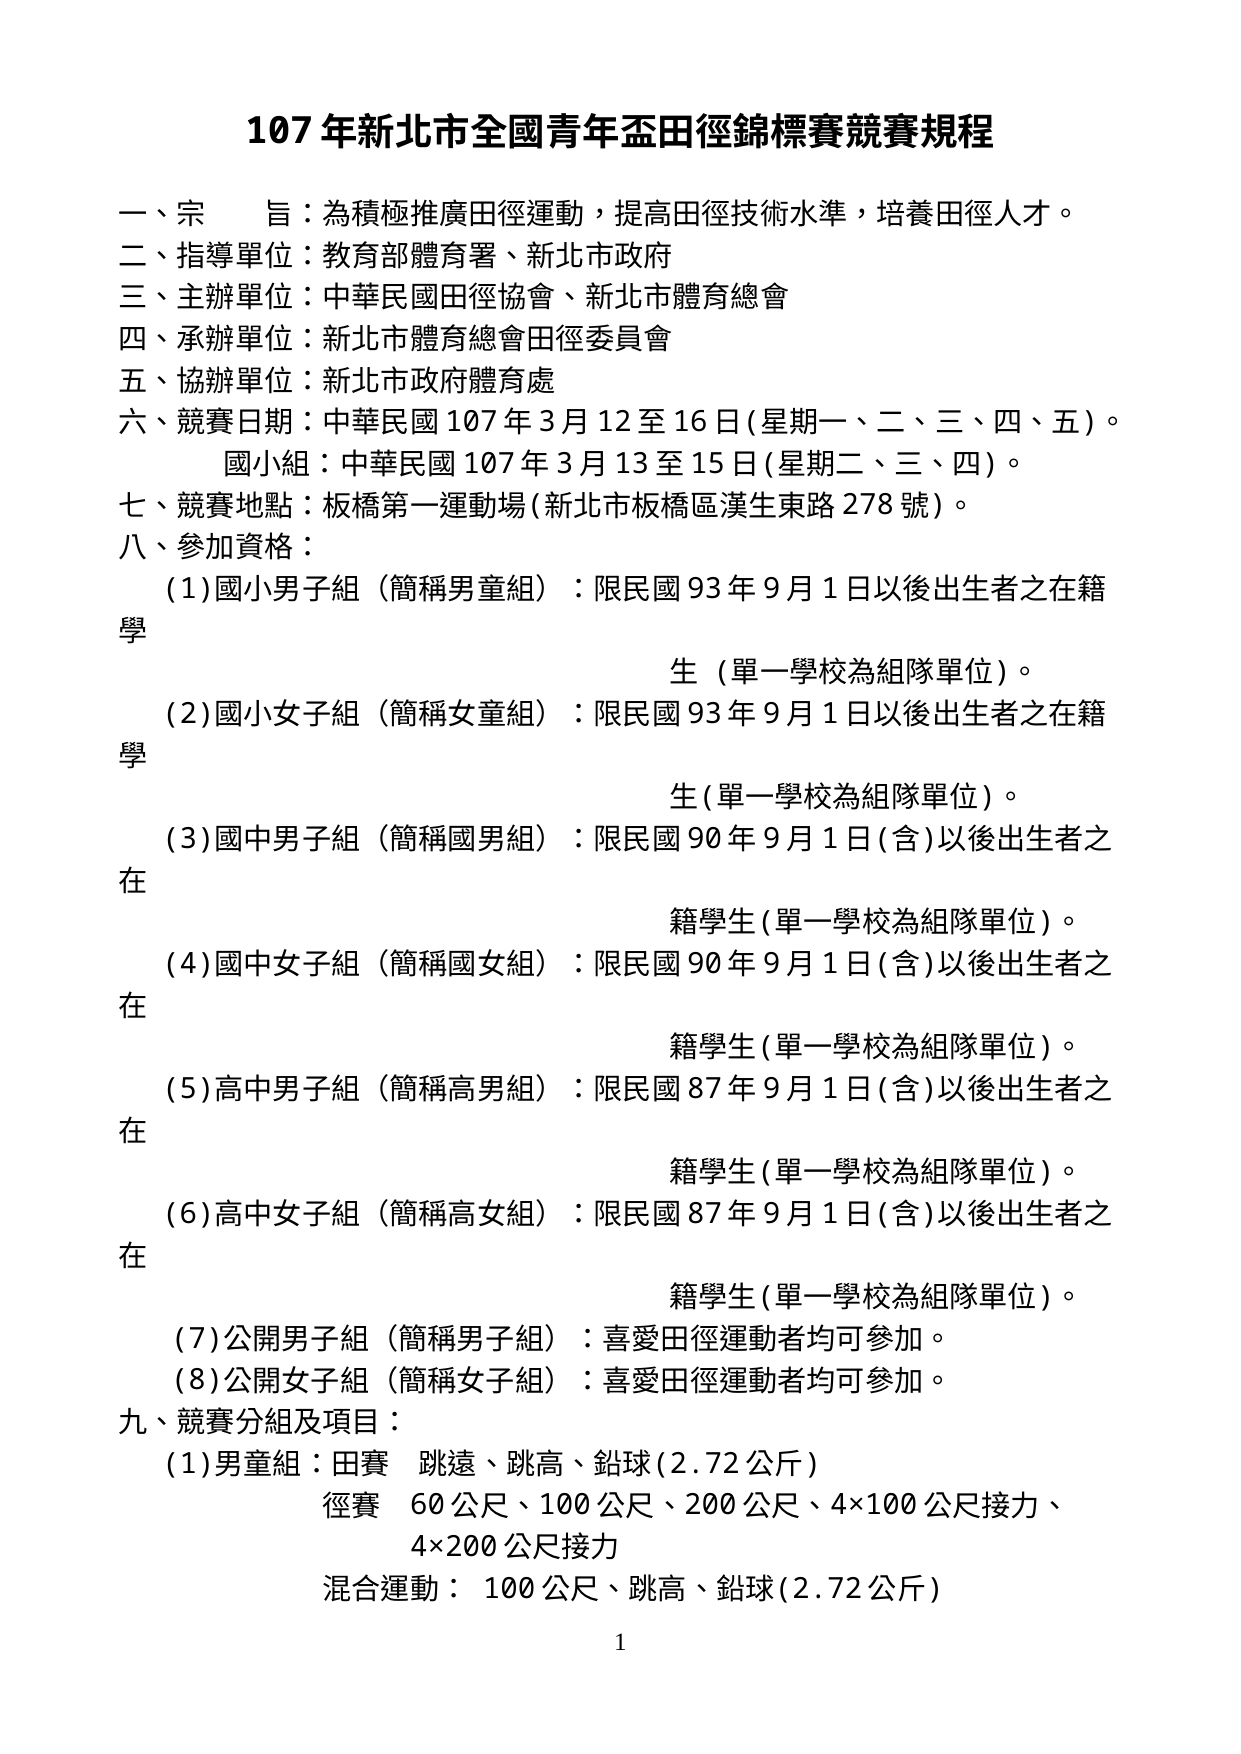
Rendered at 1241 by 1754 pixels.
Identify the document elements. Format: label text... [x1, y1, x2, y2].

text 生(單一學校為組隊單位)。 [162, 774, 1122, 816]
text 八、參加資格： [118, 524, 1122, 566]
text 籍學生(單一學校為組隊單位)。 [118, 899, 1122, 941]
text (3)國中男子組（簡稱國男組）：限民國90年9月1日(含)以後出生者之在 [118, 816, 1122, 899]
text 籍學生(單一學校為組隊單位)。 [118, 1149, 1122, 1191]
text 生 (單一學校為組隊單位)。 [118, 649, 1122, 691]
text (8)公開女子組（簡稱女子組）：喜愛田徑運動者均可參加。 [118, 1358, 1122, 1399]
text (4)國中女子組（簡稱國女組）：限民國90年9月1日(含)以後出生者之在 [118, 941, 1122, 1024]
text (1)國小男子組（簡稱男童組）：限民國93年9月1日以後出生者之在籍學 [118, 566, 1122, 649]
text (5)高中男子組（簡稱高男組）：限民國87年9月1日(含)以後出生者之在 [118, 1066, 1122, 1149]
text 4×200公尺接力 [118, 1524, 1122, 1566]
text 五、協辦單位：新北市政府體育處 [118, 358, 1122, 399]
text 三、主辦單位：中華民國田徑協會、新北市體育總會 [118, 274, 1122, 316]
text 107年新北市全國青年盃田徑錦標賽競賽規程 [118, 108, 1122, 149]
text 四、承辦單位：新北市體育總會田徑委員會 [118, 316, 1122, 358]
text (7)公開男子組（簡稱男子組）：喜愛田徑運動者均可參加。 [118, 1316, 1122, 1358]
text 二、指導單位：教育部體育署、新北市政府 [118, 233, 1122, 274]
text 一、宗 旨：為積極推廣田徑運動，提高田徑技術水準，培養田徑人才。 [118, 191, 1122, 233]
text 籍學生(單一學校為組隊單位)。 [118, 1274, 1122, 1316]
text 國小組：中華民國107年3月13至15日(星期二、三、四)。 [118, 441, 1122, 483]
text (6)高中女子組（簡稱高女組）：限民國87年9月1日(含)以後出生者之在 [118, 1191, 1122, 1274]
text 九、競賽分組及項目： [118, 1399, 1122, 1441]
text 籍學生(單一學校為組隊單位)。 [118, 1024, 1122, 1066]
text (2)國小女子組（簡稱女童組）：限民國93年9月1日以後出生者之在籍學 [118, 691, 1122, 774]
text (1)男童組：田賽 跳遠、跳高、鉛球(2.72公斤) [118, 1441, 1122, 1483]
text 六、競賽日期：中華民國107年3月12至16日(星期一、二、三、四、五)。 [118, 399, 1122, 441]
text 混合運動： 100公尺、跳高、鉛球(2.72公斤) [118, 1566, 1122, 1608]
text 七、競賽地點：板橋第一運動場(新北市板橋區漢生東路278號)。 [118, 483, 1122, 524]
text 徑賽 60公尺、100公尺、200公尺、4×100公尺接力、 [118, 1483, 1122, 1524]
